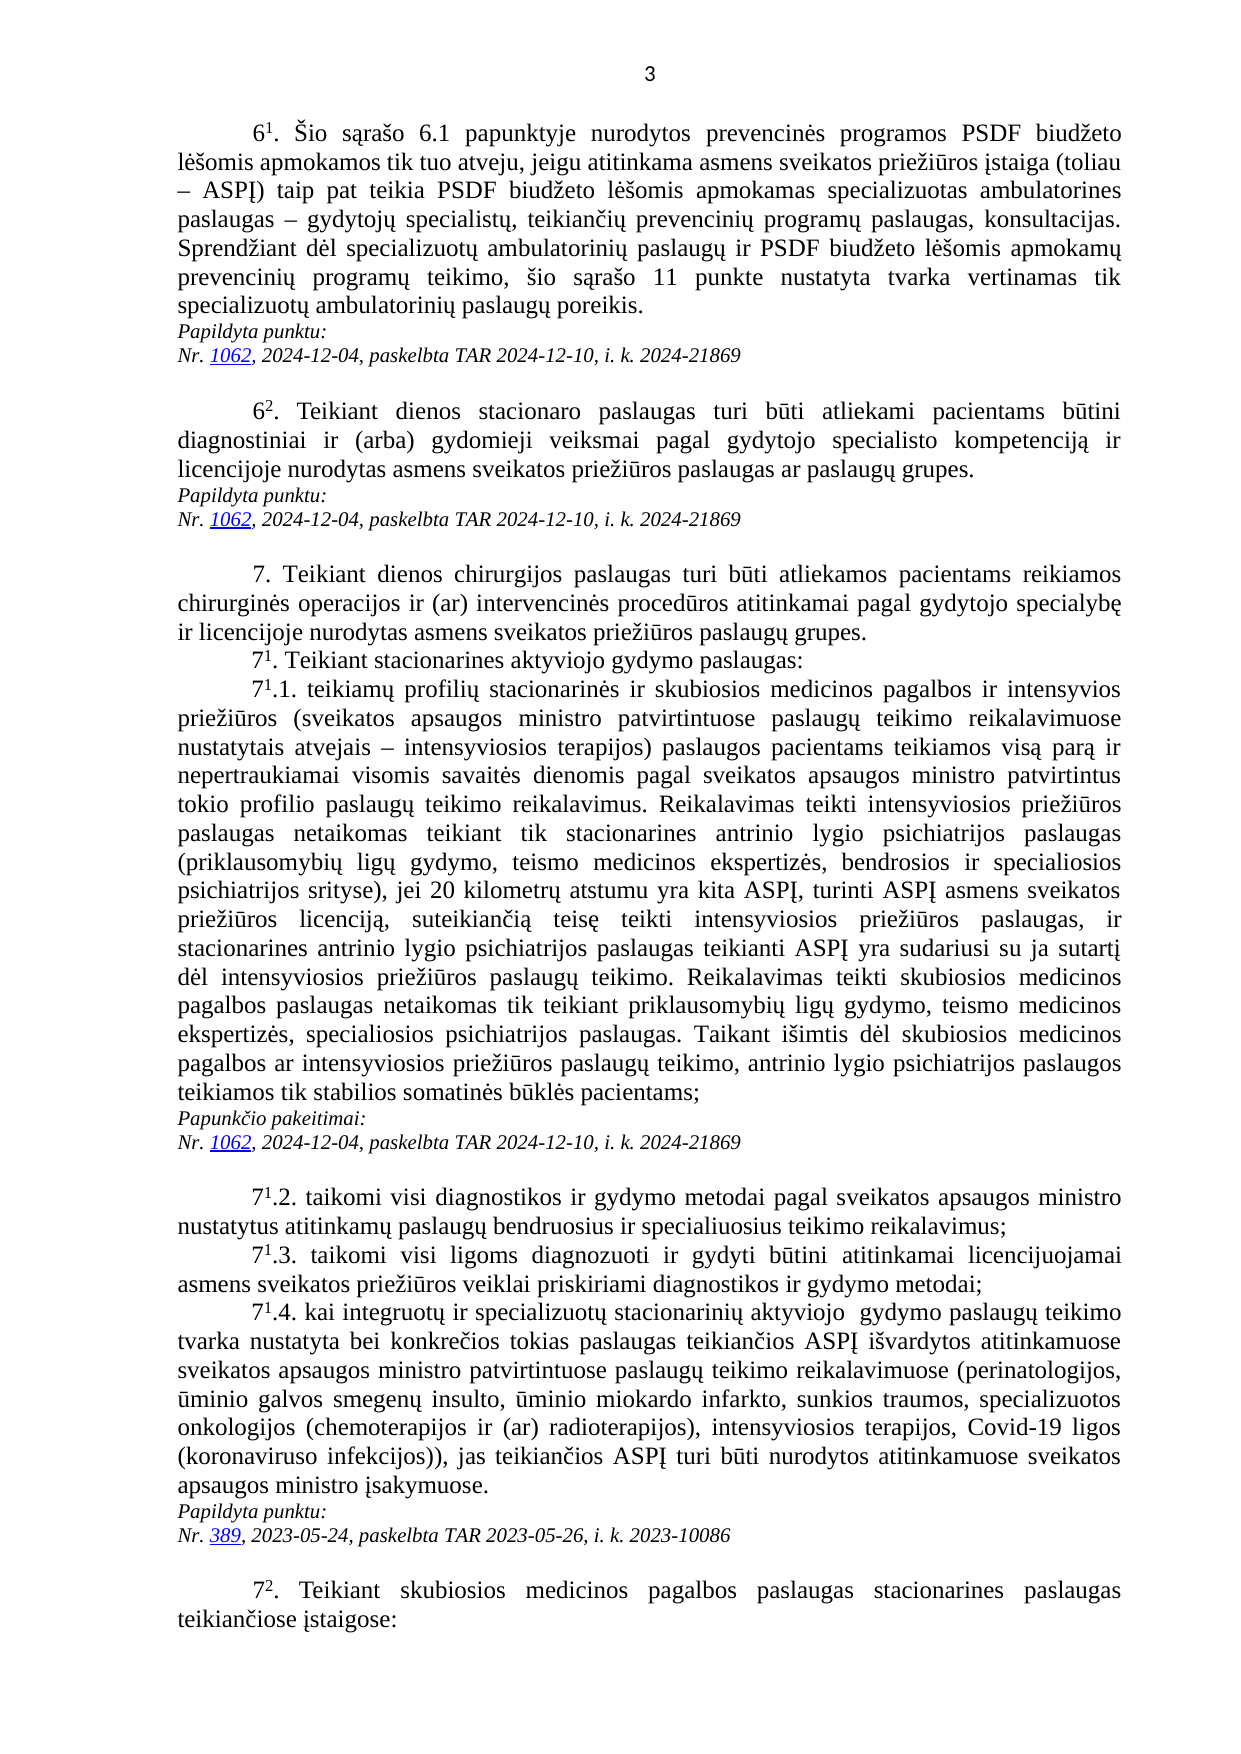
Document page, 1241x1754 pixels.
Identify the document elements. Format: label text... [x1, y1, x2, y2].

text 71.2. taikomi visi diagnostikos ir gydymo metodai pagal sveikatos apsaugos ministro nustatytus atitinkamų paslaugų bendruosius ir specialiuosius teikimo reikalavimus; [177, 1182, 1122, 1240]
text 71. Teikiant stacionarines aktyviojo gydymo paslaugas: [177, 646, 1122, 674]
text Papildyta punktu: [177, 319, 1122, 343]
text Papildyta punktu: [177, 1499, 1122, 1523]
text 62. Teikiant dienos stacionaro paslaugas turi būti atliekami pacientams būtini diagnostiniai ir (arba) gydomieji veiksmai pagal gydytojo specialisto kompetenciją ir licencijoje nurodytas asmens sveikatos priežiūros paslaugas ar paslaugų grupes. [177, 396, 1122, 482]
text Papildyta punktu: [177, 482, 1122, 507]
text Nr. 389, 2023-05-24, paskelbta TAR 2023-05-26, i. k. 2023-10086 [177, 1523, 1122, 1547]
text Papunkčio pakeitimai: [177, 1106, 1122, 1130]
text 72. Teikiant skubiosios medicinos pagalbos paslaugas stacionarines paslaugas teikiančiose įstaigose: [177, 1576, 1122, 1633]
text Nr. 1062, 2024-12-04, paskelbta TAR 2024-12-10, i. k. 2024-21869 [177, 1130, 1122, 1154]
text Nr. 1062, 2024-12-04, paskelbta TAR 2024-12-10, i. k. 2024-21869 [177, 507, 1122, 531]
text 7. Teikiant dienos chirurgijos paslaugas turi būti atliekamos pacientams reikiamos chirurginės operacijos ir (ar) intervencinės procedūros atitinkamai pagal gydytojo specialybę ir licencijoje nurodytas asmens sveikatos priežiūros paslaugų grupes. [177, 559, 1122, 646]
text 71.4. kai integruotų ir specializuotų stacionarinių aktyviojo gydymo paslaugų teikimo tvarka nustatyta bei konkrečios tokias paslaugas teikiančios ASPĮ išvardytos atitinkamuose sveikatos apsaugos ministro patvirtintuose paslaugų teikimo reikalavimuose (perinatologijos, ūminio galvos smegenų insulto, ūminio miokardo infarkto, sunkios traumos, specializuotos onkologijos (chemoterapijos ir (ar) radioterapijos), intensyviosios terapijos, Covid-19 ligos (koronaviruso infekcijos)), jas teikiančios ASPĮ turi būti nurodytos atitinkamuose sveikatos apsaugos ministro įsakymuose. [177, 1297, 1122, 1499]
text 71.1. teikiamų profilių stacionarinės ir skubiosios medicinos pagalbos ir intensyvios priežiūros (sveikatos apsaugos ministro patvirtintuose paslaugų teikimo reikalavimuose nustatytais atvejais – intensyviosios terapijos) paslaugos pacientams teikiamos visą parą ir nepertraukiamai visomis savaitės dienomis pagal sveikatos apsaugos ministro patvirtintus tokio profilio paslaugų teikimo reikalavimus. Reikalavimas teikti intensyviosios priežiūros paslaugas netaikomas teikiant tik stacionarines antrinio lygio psichiatrijos paslaugas (priklausomybių ligų gydymo, teismo medicinos ekspertizės, bendrosios ir specialiosios psichiatrijos srityse), jei 20 kilometrų atstumu yra kita ASPĮ, turinti ASPĮ asmens sveikatos priežiūros licenciją, suteikiančią teisę teikti intensyviosios priežiūros paslaugas, ir stacionarines antrinio lygio psichiatrijos paslaugas teikianti ASPĮ yra sudariusi su ja sutartį dėl intensyviosios priežiūros paslaugų teikimo. Reikalavimas teikti skubiosios medicinos pagalbos paslaugas netaikomas tik teikiant priklausomybių ligų gydymo, teismo medicinos ekspertizės, specialiosios psichiatrijos paslaugas. Taikant išimtis dėl skubiosios medicinos pagalbos ar intensyviosios priežiūros paslaugų teikimo, antrinio lygio psichiatrijos paslaugos teikiamos tik stabilios somatinės būklės pacientams; [177, 674, 1122, 1106]
text Nr. 1062, 2024-12-04, paskelbta TAR 2024-12-10, i. k. 2024-21869 [177, 343, 1122, 367]
text 71.3. taikomi visi ligoms diagnozuoti ir gydyti būtini atitinkamai licencijuojamai asmens sveikatos priežiūros veiklai priskiriami diagnostikos ir gydymo metodai; [177, 1240, 1122, 1297]
text 61. Šio sąrašo 6.1 papunktyje nurodytos prevencinės programos PSDF biudžeto lėšomis apmokamos tik tuo atveju, jeigu atitinkama asmens sveikatos priežiūros įstaiga (toliau – ASPĮ) taip pat teikia PSDF biudžeto lėšomis apmokamas specializuotas ambulatorines paslaugas – gydytojų specialistų, teikiančių prevencinių programų paslaugas, konsultacijas. Sprendžiant dėl specializuotų ambulatorinių paslaugų ir PSDF biudžeto lėšomis apmokamų prevencinių programų teikimo, šio sąrašo 11 punkte nustatyta tvarka vertinamas tik specializuotų ambulatorinių paslaugų poreikis. [177, 118, 1122, 319]
